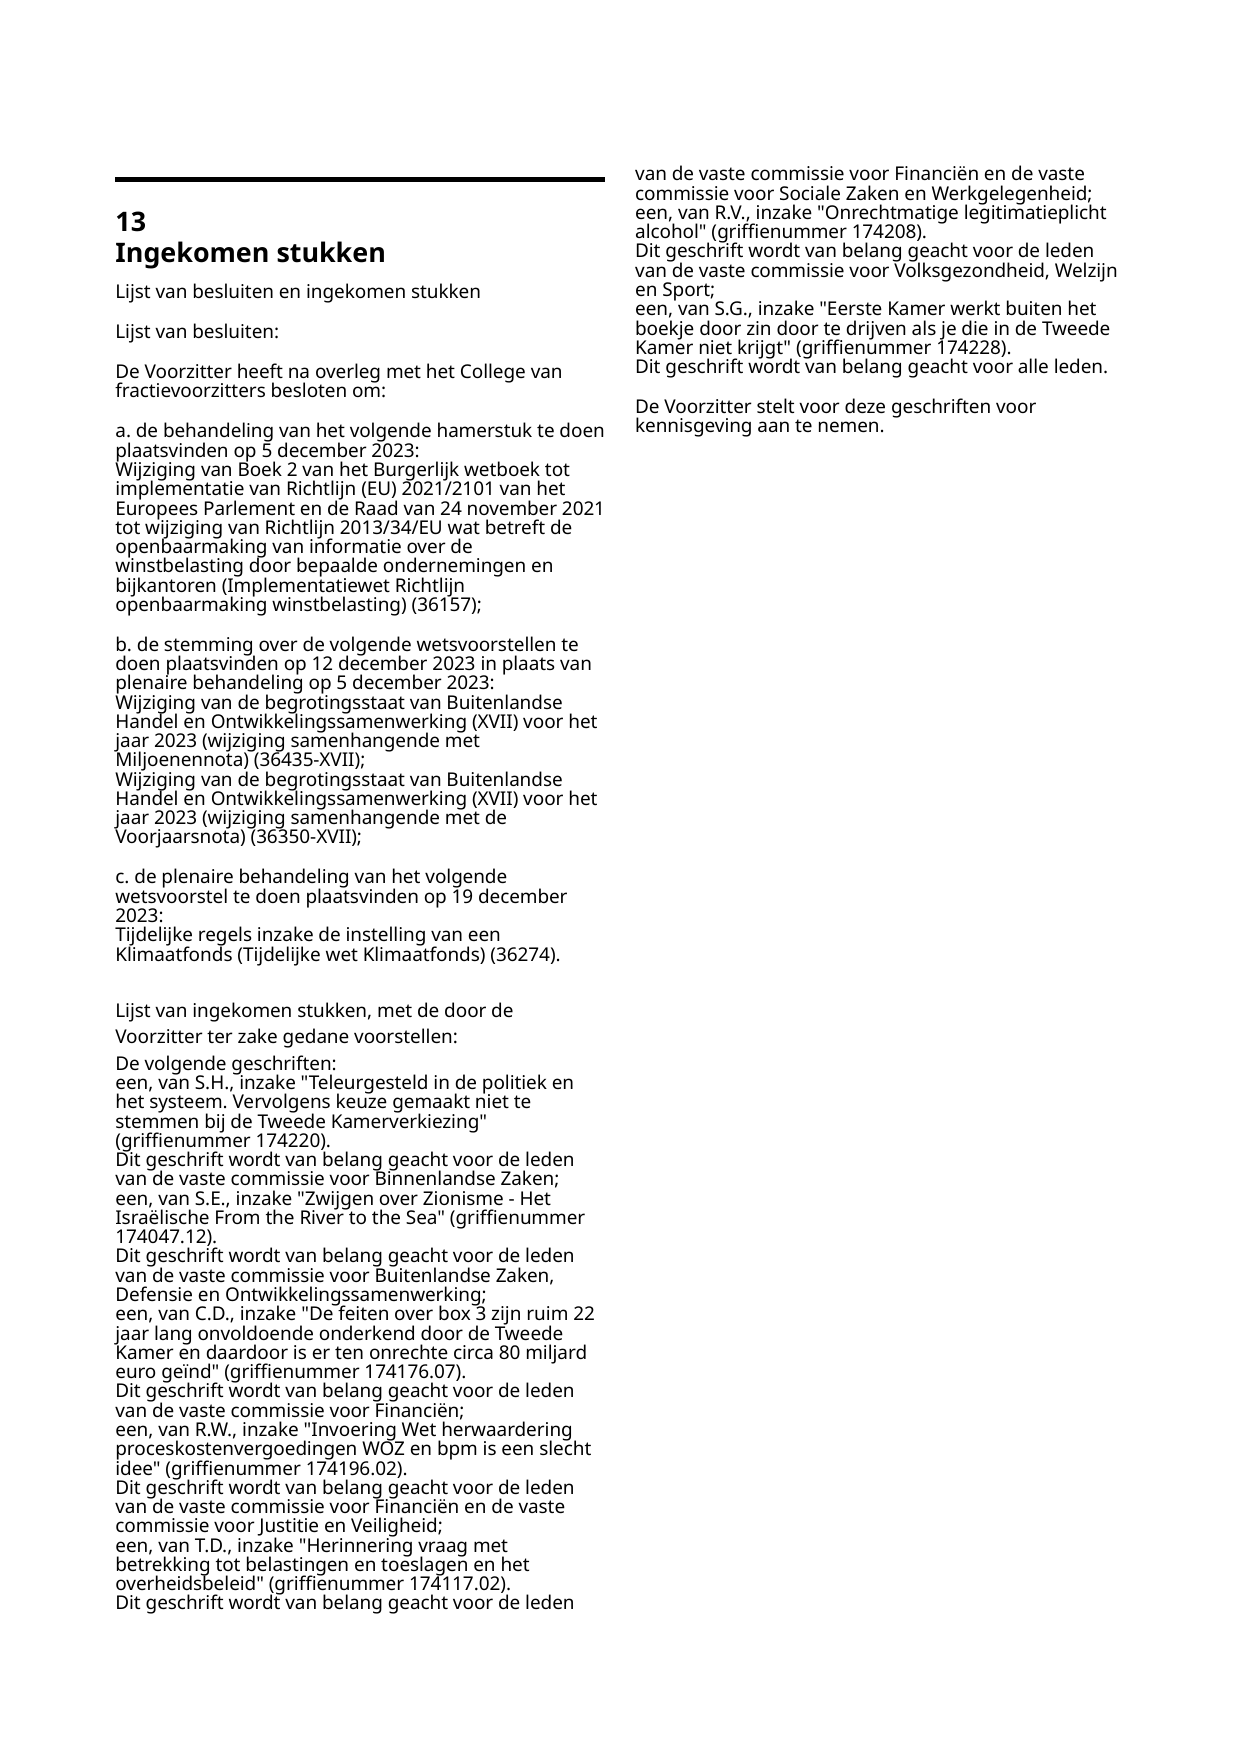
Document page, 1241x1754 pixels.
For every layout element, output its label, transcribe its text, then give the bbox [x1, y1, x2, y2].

text een, van R.W., inzake "Invoering Wet herwaardering proceskostenvergoedingen WOZ en bpm is een slecht idee" (griffienummer 174196.02). [115, 1421, 605, 1479]
text Lijst van besluiten en ingekomen stukken [115, 283, 605, 302]
text Dit geschrift wordt van belang geacht voor de leden van de vaste commissie voor Financiën en de vaste commissie voor Justitie en Veiligheid; [115, 1479, 605, 1537]
text Dit geschrift wordt van belang geacht voor de leden van de vaste commissie voor Financiën; [115, 1382, 605, 1421]
text Dit geschrift wordt van belang geacht voor alle leden. [635, 358, 1125, 377]
text een, van S.E., inzake "Zwijgen over Zionisme - Het Israëlische From the River to the Sea" (griffienummer 174047.12). [115, 1190, 605, 1247]
text Dit geschrift wordt van belang geacht voor de leden van de vaste commissie voor Binnenlandse Zaken; [115, 1151, 605, 1190]
text c. de plenaire behandeling van het volgende wetsvoorstel te doen plaatsvinden op 19 december 2023: [115, 868, 605, 926]
text Wijziging van Boek 2 van het Burgerlijk wetboek tot implementatie van Richtlijn (EU) 2021/2101 van het Europees Parlement en de Raad van 24 november 2021 tot wijziging van Richtlijn 2013/34/EU wat betreft de openbaarmaking van informatie over de winstbelasting door bepaalde ondernemingen en bijkantoren (Implementatiewet Richtlijn openbaarmaking winstbelasting) (36157); [115, 461, 605, 615]
text een, van T.D., inzake "Herinnering vraag met betrekking tot belastingen en toeslagen en het overheidsbeleid" (griffienummer 174117.02). [115, 1537, 605, 1594]
text Wijziging van de begrotingsstaat van Buitenlandse Handel en Ontwikkelingssamenwerking (XVII) voor het jaar 2023 (wijziging samenhangende met Miljoenennota) (36435-XVII); [115, 694, 605, 771]
text Dit geschrift wordt van belang geacht voor de leden [115, 1594, 605, 1614]
text een, van R.V., inzake "Onrechtmatige legitimatieplicht alcohol" (griffienummer 174208). [635, 204, 1125, 242]
text van de vaste commissie voor Financiën en de vaste commissie voor Sociale Zaken en Werkgelegenheid; [635, 165, 1125, 204]
text 13 [115, 203, 605, 239]
text Lijst van ingekomen stukken, met de door de Voorzitter ter zake gedane voorstellen: [115, 997, 605, 1049]
text De Voorzitter stelt voor deze geschriften voor kennisgeving aan te nemen. [635, 398, 1125, 437]
text b. de stemming over de volgende wetsvoorstellen te doen plaatsvinden op 12 december 2023 in plaats van plenaire behandeling op 5 december 2023: [115, 636, 605, 694]
text Tijdelijke regels inzake de instelling van een Klimaatfonds (Tijdelijke wet Klimaatfonds) (36274). [115, 926, 605, 965]
text een, van S.H., inzake "Teleurgesteld in de politiek en het systeem. Vervolgens keuze gemaakt niet te stemmen bij de Tweede Kamerverkiezing" (griffienummer 174220). [115, 1074, 605, 1151]
text Lijst van besluiten: [115, 323, 605, 342]
text Dit geschrift wordt van belang geacht voor de leden van de vaste commissie voor Volksgezondheid, Welzijn en Sport; [635, 242, 1125, 300]
text Ingekomen stukken [115, 239, 605, 283]
text een, van C.D., inzake "De feiten over box 3 zijn ruim 22 jaar lang onvoldoende onderkend door de Tweede Kamer en daardoor is er ten onrechte circa 80 miljard euro geïnd" (griffienummer 174176.07). [115, 1305, 605, 1382]
text a. de behandeling van het volgende hamerstuk te doen plaatsvinden op 5 december 2023: [115, 422, 605, 461]
text De volgende geschriften: [115, 1055, 605, 1074]
text De Voorzitter heeft na overleg met het College van fractievoorzitters besloten om: [115, 363, 605, 402]
text Dit geschrift wordt van belang geacht voor de leden van de vaste commissie voor Buitenlandse Zaken, Defensie en Ontwikkelingssamenwerking; [115, 1247, 605, 1305]
text een, van S.G., inzake "Eerste Kamer werkt buiten het boekje door zin door te drijven als je die in de Tweede Kamer niet krijgt" (griffienummer 174228). [635, 300, 1125, 358]
text Wijziging van de begrotingsstaat van Buitenlandse Handel en Ontwikkelingssamenwerking (XVII) voor het jaar 2023 (wijziging samenhangende met de Voorjaarsnota) (36350-XVII); [115, 771, 605, 848]
